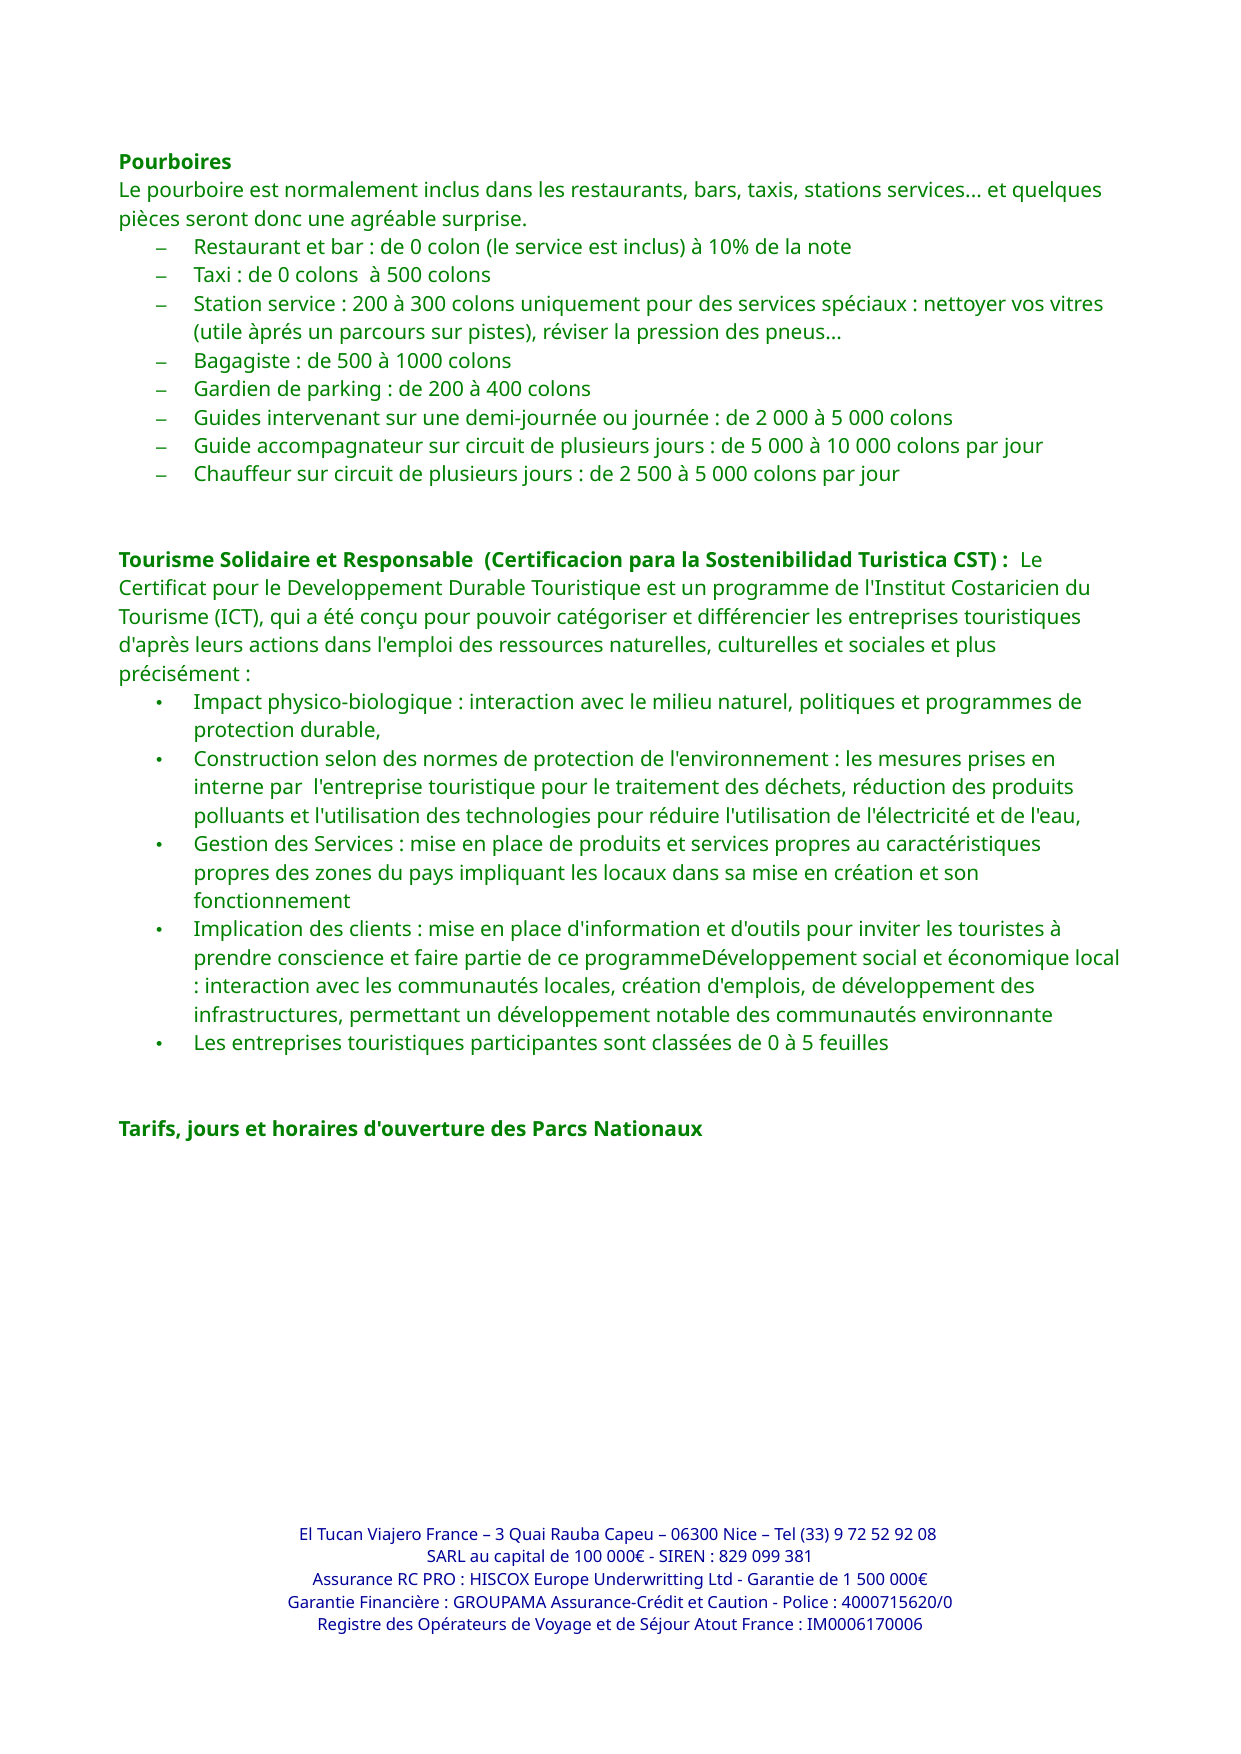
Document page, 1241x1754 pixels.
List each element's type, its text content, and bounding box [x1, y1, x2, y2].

list Gardien de parking : de 200 à 400 colons [156, 374, 1122, 403]
list Implication des clients : mise en place d'information et d'outils pour inviter les touristes à prendre conscience et faire partie de ce programmeDéveloppement social et économique local : interaction avec les communautés locales, création d'emplois, de développement des infrastructures, permettant un développement notable des communautés environnante [156, 914, 1122, 1028]
list Chauffeur sur circuit de plusieurs jours : de 2 500 à 5 000 colons par jour [156, 459, 1122, 488]
list Guide accompagnateur sur circuit de plusieurs jours : de 5 000 à 10 000 colons par jour [156, 431, 1122, 459]
list Bagagiste : de 500 à 1000 colons [156, 346, 1122, 374]
list Construction selon des normes de protection de l'environnement : les mesures prises en interne par l'entreprise touristique pour le traitement des déchets, réduction des produits polluants et l'utilisation des technologies pour réduire l'utilisation de l'électricité et de l'eau, [156, 744, 1122, 829]
list Station service : 200 à 300 colons uniquement pour des services spéciaux : nettoyer vos vitres (utile àprés un parcours sur pistes), réviser la pression des pneus... [156, 289, 1122, 346]
text Tarifs, jours et horaires d'ouverture des Parcs Nationaux [118, 1114, 1122, 1142]
list Restaurant et bar : de 0 colon (le service est inclus) à 10% de la note [156, 232, 1122, 261]
list Impact physico-biologique : interaction avec le milieu naturel, politiques et programmes de protection durable, [156, 687, 1122, 744]
list Taxi : de 0 colons à 500 colons [156, 261, 1122, 289]
text Pourboires [118, 147, 1122, 175]
text Tourisme Solidaire et Responsable (Certificacion para la Sostenibilidad Turistica CST) : Le Certificat pour le Developpement Durable Touristique est un programme de l'Institut Costaricien du Tourisme (ICT), qui a été conçu pour pouvoir catégoriser et différencier les entreprises touristiques d'après leurs actions dans l'emploi des ressources naturelles, culturelles et sociales et plus précisément : [118, 545, 1122, 687]
list Gestion des Services : mise en place de produits et services propres au caractéristiques propres des zones du pays impliquant les locaux dans sa mise en création et son fonctionnement [156, 829, 1122, 914]
list Les entreprises touristiques participantes sont classées de 0 à 5 feuilles [156, 1028, 1122, 1057]
list Guides intervenant sur une demi-journée ou journée : de 2 000 à 5 000 colons [156, 403, 1122, 431]
text Le pourboire est normalement inclus dans les restaurants, bars, taxis, stations services... et quelques pièces seront donc une agréable surprise. [118, 175, 1122, 232]
